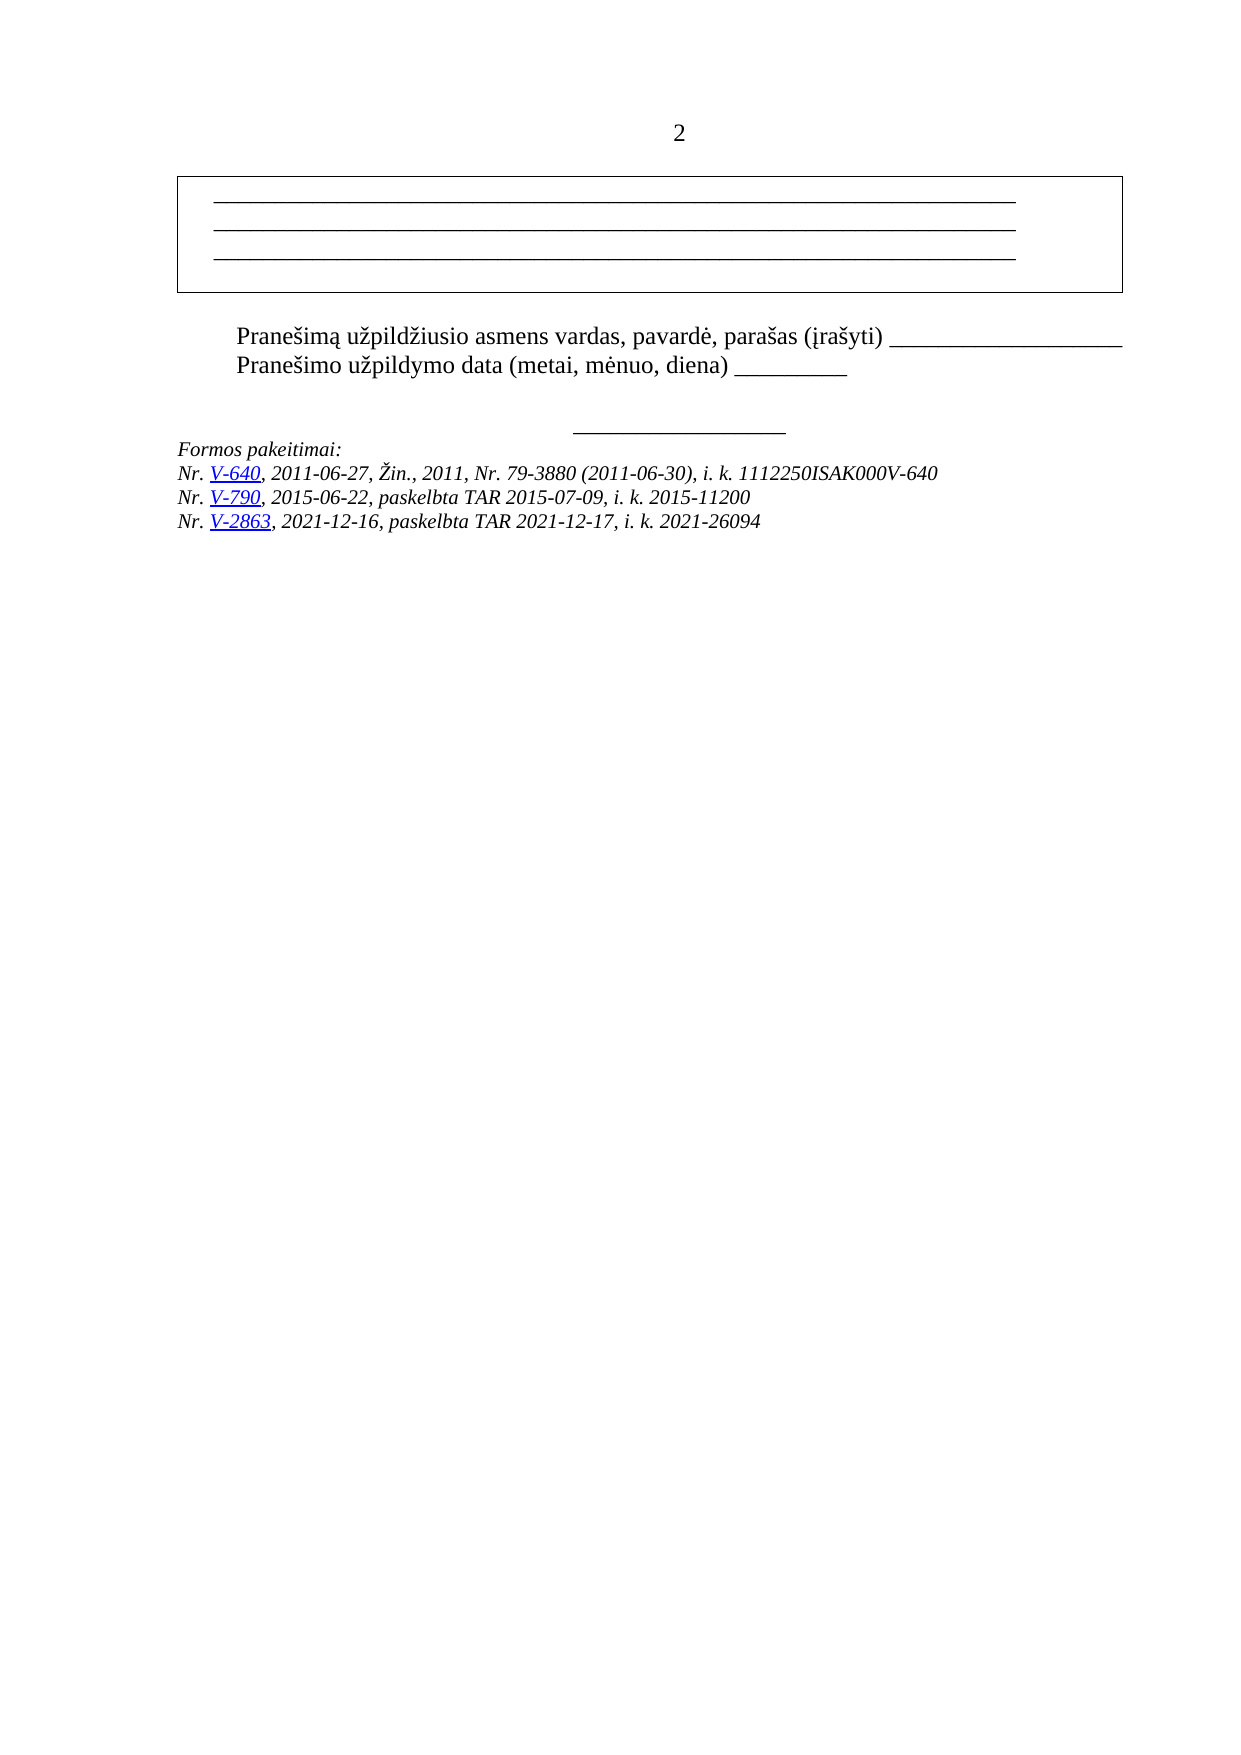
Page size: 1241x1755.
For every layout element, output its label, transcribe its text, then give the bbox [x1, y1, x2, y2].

text Nr. V-640, 2011-06-27, Žin., 2011, Nr. 79-3880 (2011-06-30), i. k. 1112250ISAK000V-640 [177, 461, 1181, 484]
text Nr. V-2863, 2021-12-16, paskelbta TAR 2021-12-17, i. k. 2021-26094 [177, 509, 1181, 533]
text Pranešimo užpildymo data (metai, mėnuo, diena) _________ [177, 350, 1181, 379]
text Nr. V-790, 2015-06-22, paskelbta TAR 2015-07-09, i. k. 2015-11200 [177, 484, 1181, 509]
text Pranešimą užpildžiusio asmens vardas, pavardė, parašas (įrašyti) [177, 321, 1181, 350]
text _________________ [177, 408, 1181, 436]
table_header 3.1. Genotipas (įrašyti) 3.2. Jautrumas antiretrovirusiniams vaistams  rastas  nerastas  netirtas 3.3. ŽIV jautrumo antiretrovirusiniams vaistams duomenys ir jautrumo lygis pagal grupes (įrašyti) _ _ _ [178, 177, 1122, 292]
text Formos pakeitimai: [177, 436, 1181, 461]
